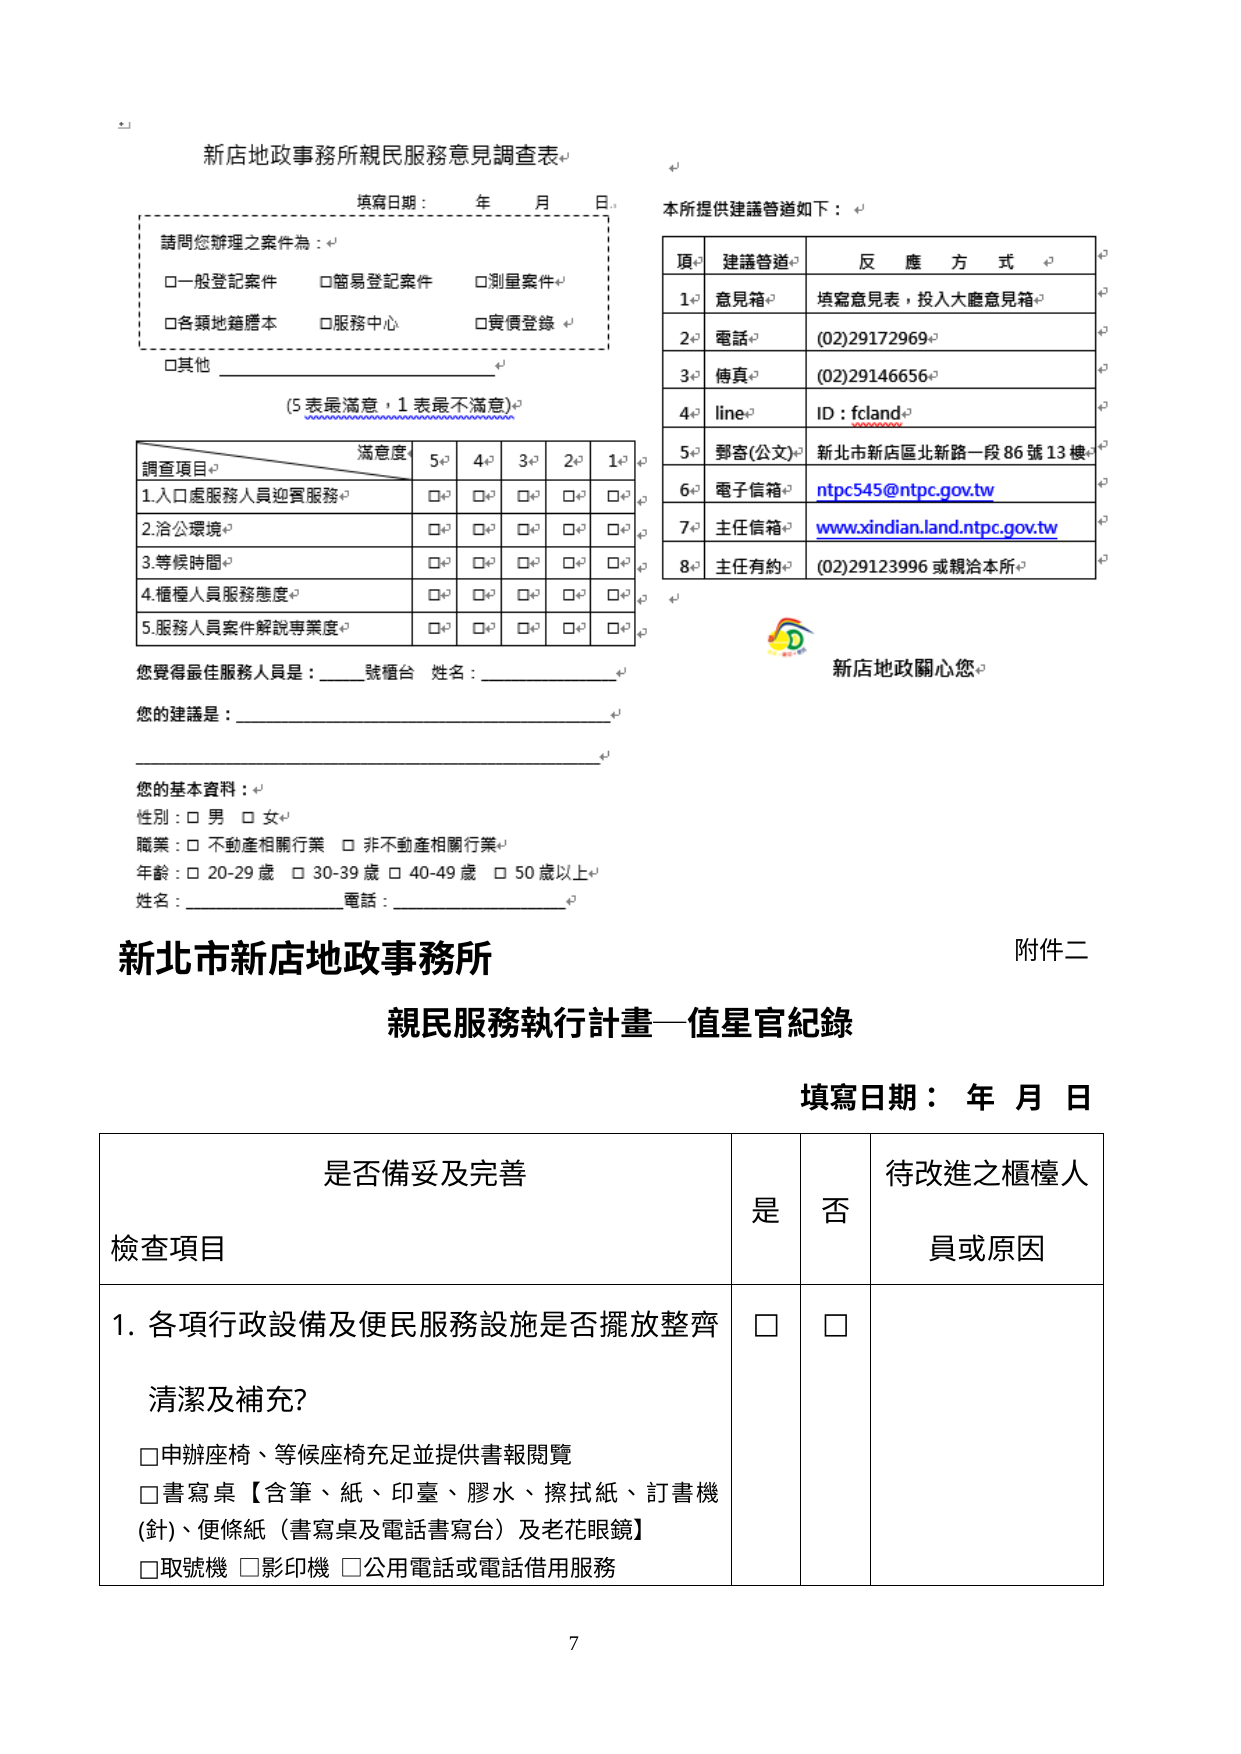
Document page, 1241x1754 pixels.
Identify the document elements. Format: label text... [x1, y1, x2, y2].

table_cell □ [801, 1285, 870, 1585]
text 親民服務執行計畫─值星官紀錄 [118, 983, 1122, 1058]
table_header 否 [801, 1134, 870, 1284]
text 新北市新店地政事務所 [118, 929, 1122, 983]
text 附件二 [1014, 930, 1097, 966]
table_header 待改進之櫃檯人員或原因 [871, 1134, 1103, 1284]
table_header 是否備妥及完善 檢查項目 [100, 1134, 731, 1284]
table_cell □ [732, 1285, 800, 1585]
picture [118, 122, 1123, 929]
table_cell 各項行政設備及便民服務設施是否擺放整齊清潔及補充? □申辦座椅、等候座椅充足並提供書報閱覽 □書寫桌【含筆、紙、印臺、膠水、擦拭紙、訂書機(針)、便條紙（書寫桌及電話書寫台）及老花眼鏡】 □取號機 □影印機 □公用電話或電話借用服務 [100, 1285, 731, 1585]
table_cell [871, 1285, 1103, 1585]
table_header 是 [732, 1134, 800, 1284]
text 填寫日期： 年 月 日 [118, 1058, 1093, 1133]
